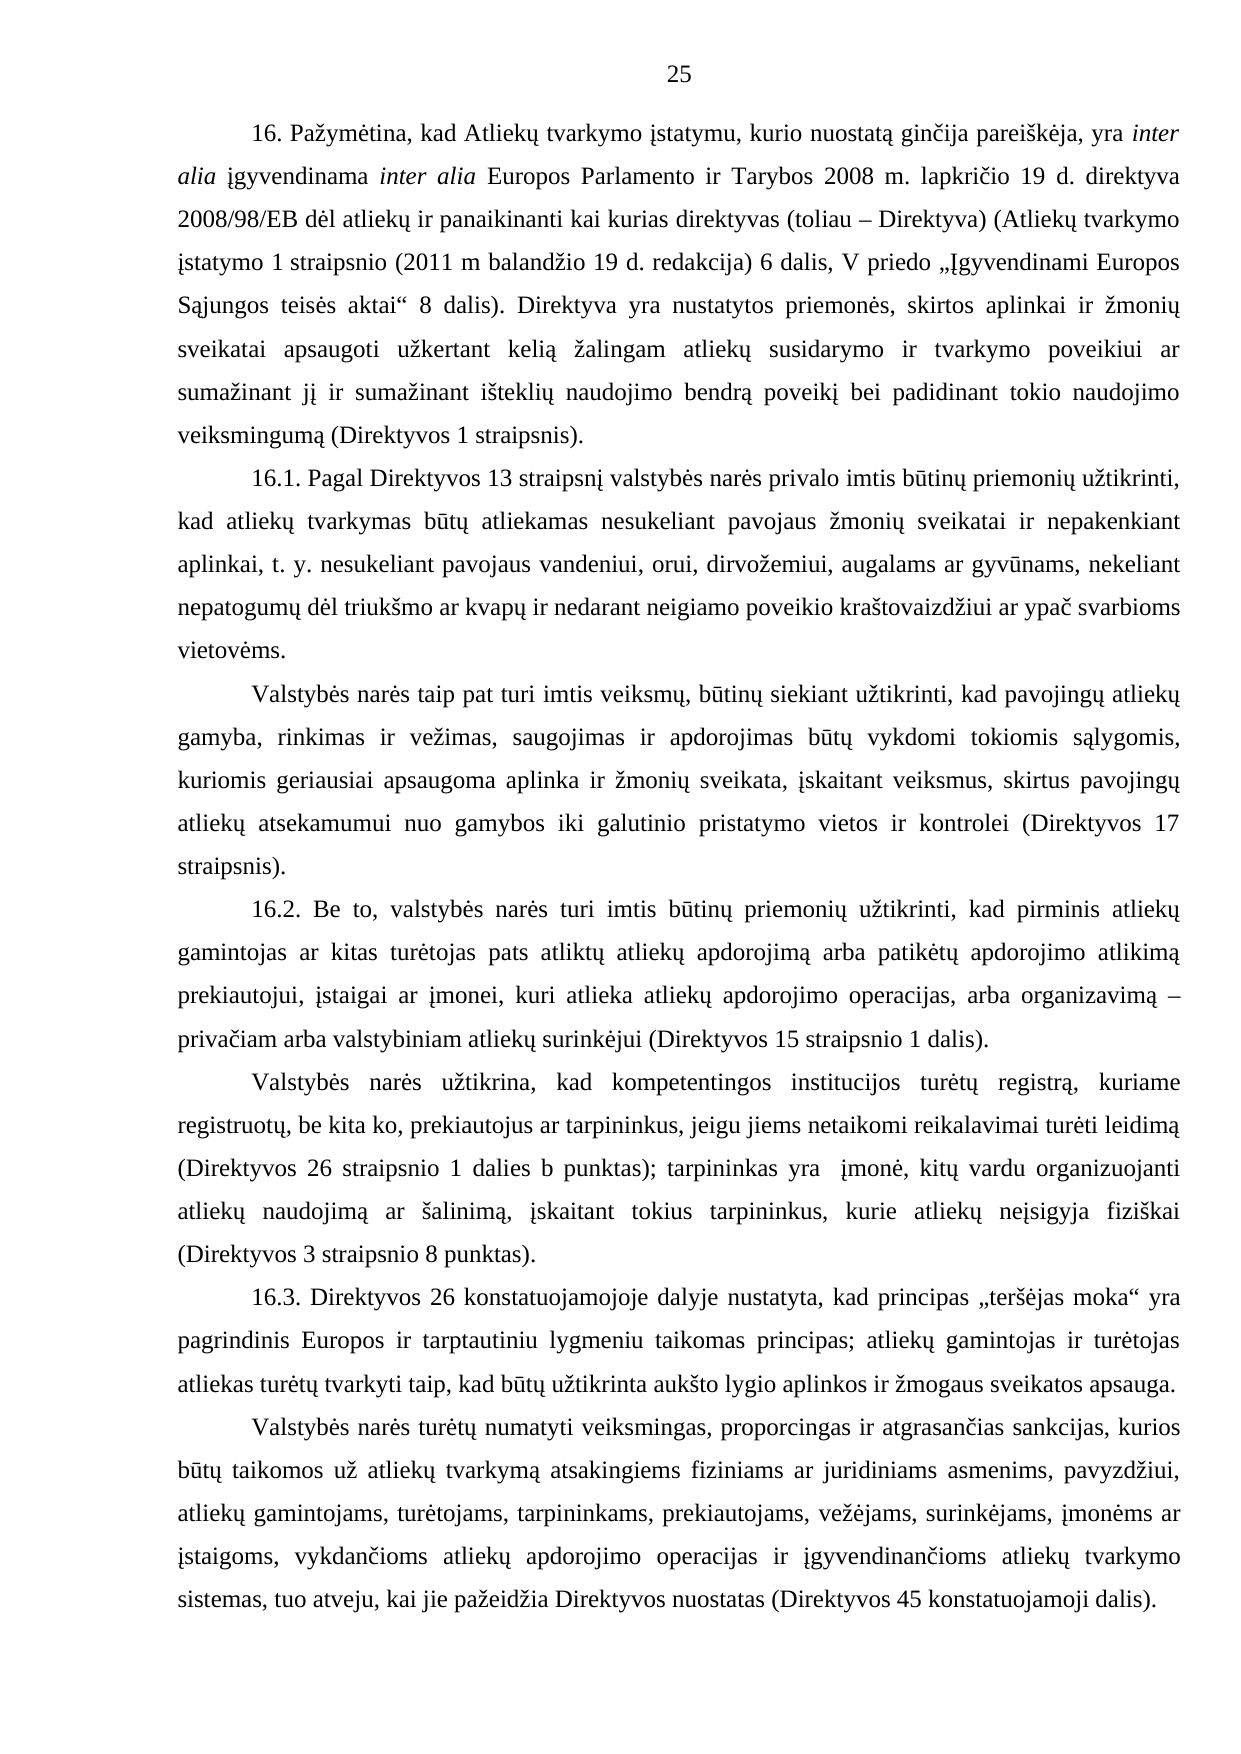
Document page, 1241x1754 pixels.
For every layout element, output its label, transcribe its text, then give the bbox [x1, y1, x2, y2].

text 16.1. Pagal Direktyvos 13 straipsnį valstybės narės privalo imtis būtinų priemonių užtikrinti, kad atliekų tvarkymas būtų atliekamas nesukeliant pavojaus žmonių sveikatai ir nepakenkiant aplinkai, t. y. nesukeliant pavojaus vandeniui, orui, dirvožemiui, augalams ar gyvūnams, nekeliant nepatogumų dėl triukšmo ar kvapų ir nedarant neigiamo poveikio kraštovaizdžiui ar ypač svarbioms vietovėms. [177, 463, 1181, 664]
text 16. Pažymėtina, kad Atliekų tvarkymo įstatymu, kurio nuostatą ginčija pareiškėja, yra inter alia įgyvendinama inter alia Europos Parlamento ir Tarybos 2008 m. lapkričio 19 d. direktyva 2008/98/EB dėl atliekų ir panaikinanti kai kurias direktyvas (toliau – Direktyva) (Atliekų tvarkymo įstatymo 1 straipsnio (2011 m balandžio 19 d. redakcija) 6 dalis, V priedo „Įgyvendinami Europos Sąjungos teisės aktai“ 8 dalis). Direktyva yra nustatytos priemonės, skirtos aplinkai ir žmonių sveikatai apsaugoti užkertant kelią žalingam atliekų susidarymo ir tvarkymo poveikiui ar sumažinant jį ir sumažinant išteklių naudojimo bendrą poveikį bei padidinant tokio naudojimo veiksmingumą (Direktyvos 1 straipsnis). [177, 118, 1181, 449]
text Valstybės narės turėtų numatyti veiksmingas, proporcingas ir atgrasančias sankcijas, kurios būtų taikomos už atliekų tvarkymą atsakingiems fiziniams ar juridiniams asmenims, pavyzdžiui, atliekų gamintojams, turėtojams, tarpininkams, prekiautojams, vežėjams, surinkėjams, įmonėms ar įstaigoms, vykdančioms atliekų apdorojimo operacijas ir įgyvendinančioms atliekų tvarkymo sistemas, tuo atveju, kai jie pažeidžia Direktyvos nuostatas (Direktyvos 45 konstatuojamoji dalis). [177, 1412, 1181, 1613]
text Valstybės narės užtikrina, kad kompetentingos institucijos turėtų registrą, kuriame registruotų, be kita ko, prekiautojus ar tarpininkus, jeigu jiems netaikomi reikalavimai turėti leidimą (Direktyvos 26 straipsnio 1 dalies b punktas); tarpininkas yra įmonė, kitų vardu organizuojanti atliekų naudojimą ar šalinimą, įskaitant tokius tarpininkus, kurie atliekų neįsigyja fiziškai (Direktyvos 3 straipsnio 8 punktas). [177, 1067, 1181, 1268]
text 16.2. Be to, valstybės narės turi imtis būtinų priemonių užtikrinti, kad pirminis atliekų gamintojas ar kitas turėtojas pats atliktų atliekų apdorojimą arba patikėtų apdorojimo atlikimą prekiautojui, įstaigai ar įmonei, kuri atlieka atliekų apdorojimo operacijas, arba organizavimą – privačiam arba valstybiniam atliekų surinkėjui (Direktyvos 15 straipsnio 1 dalis). [177, 894, 1181, 1052]
text 16.3. Direktyvos 26 konstatuojamojoje dalyje nustatyta, kad principas „teršėjas moka“ yra pagrindinis Europos ir tarptautiniu lygmeniu taikomas principas; atliekų gamintojas ir turėtojas atliekas turėtų tvarkyti taip, kad būtų užtikrinta aukšto lygio aplinkos ir žmogaus sveikatos apsauga. [177, 1282, 1181, 1397]
text Valstybės narės taip pat turi imtis veiksmų, būtinų siekiant užtikrinti, kad pavojingų atliekų gamyba, rinkimas ir vežimas, saugojimas ir apdorojimas būtų vykdomi tokiomis sąlygomis, kuriomis geriausiai apsaugoma aplinka ir žmonių sveikata, įskaitant veiksmus, skirtus pavojingų atliekų atsekamumui nuo gamybos iki galutinio pristatymo vietos ir kontrolei (Direktyvos 17 straipsnis). [177, 679, 1181, 880]
